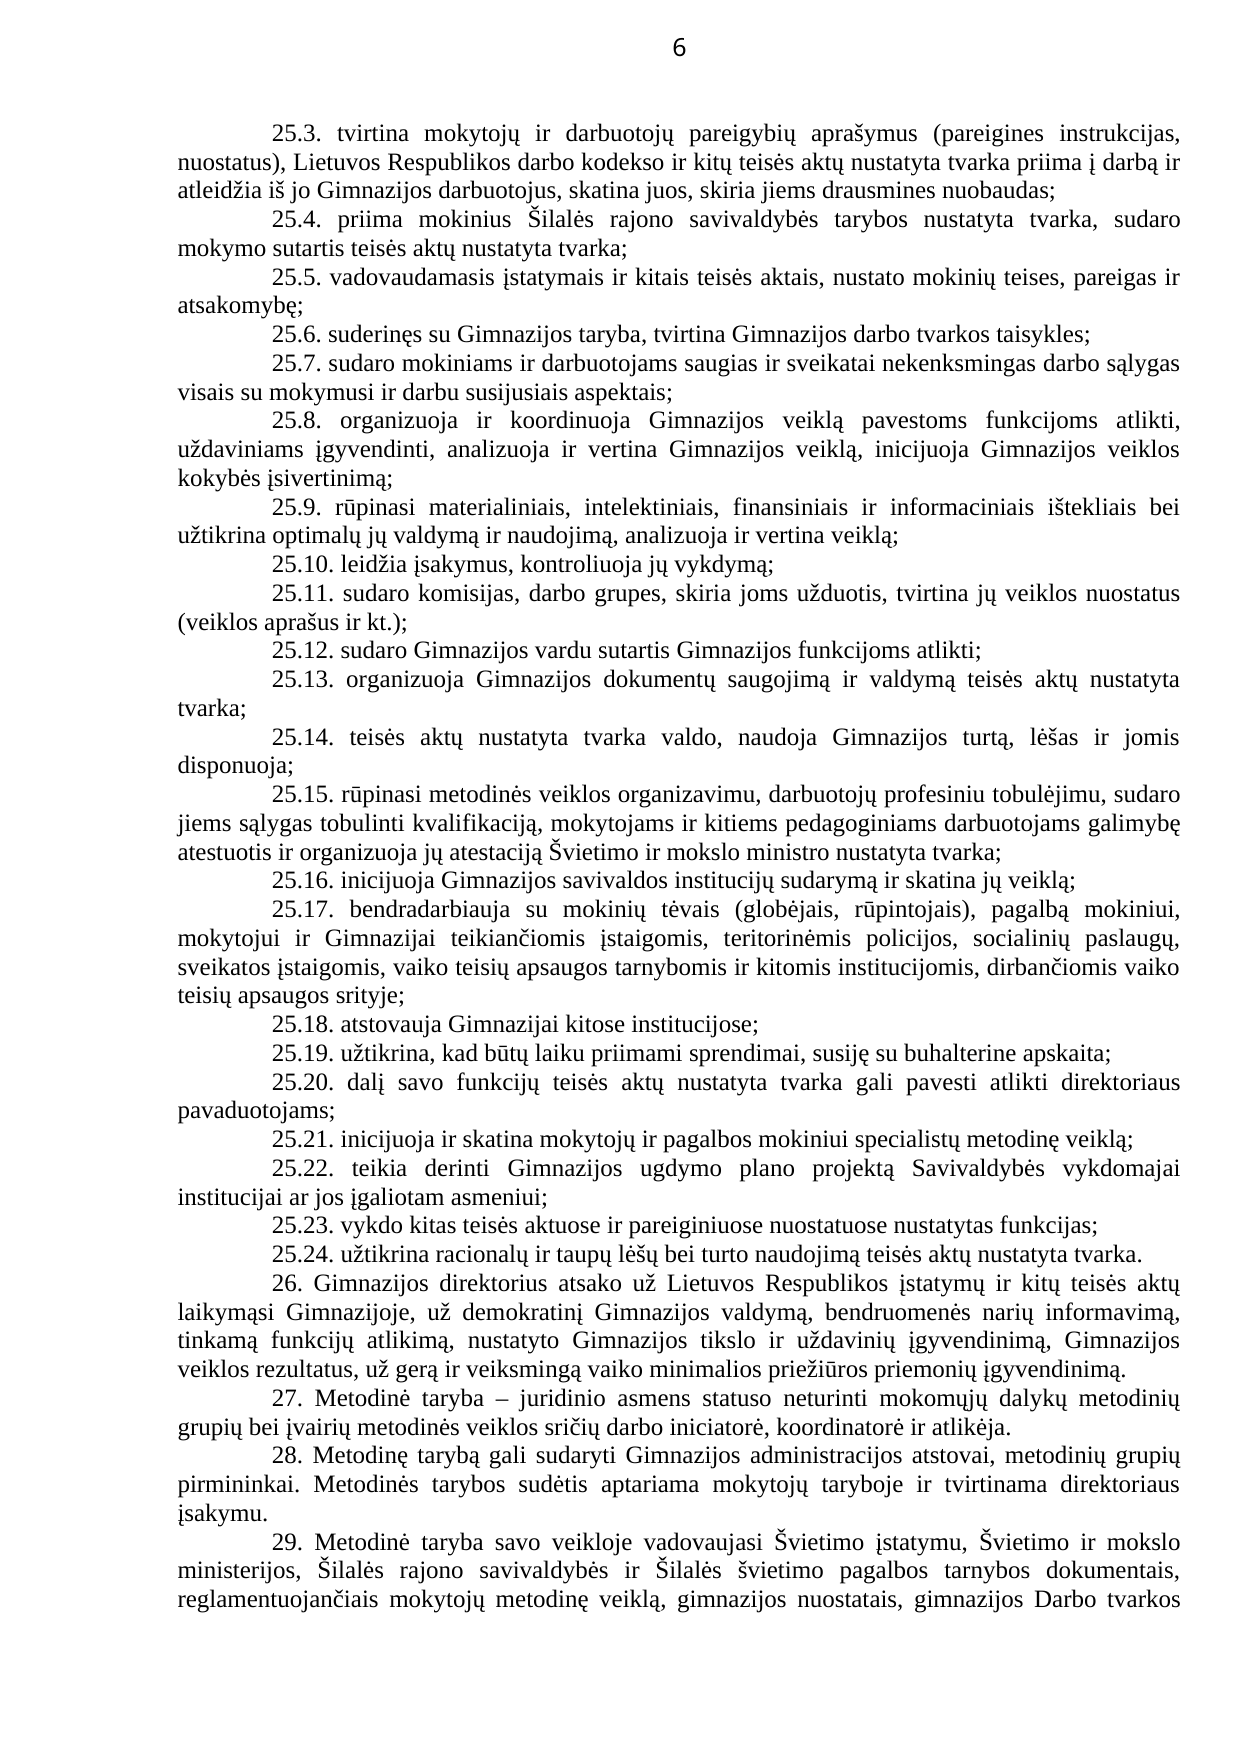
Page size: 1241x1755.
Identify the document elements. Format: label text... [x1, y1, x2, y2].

text 25.15. rūpinasi metodinės veiklos organizavimu, darbuotojų profesiniu tobulėjimu, sudaro jiems sąlygas tobulinti kvalifikaciją, mokytojams ir kitiems pedagoginiams darbuotojams galimybę atestuotis ir organizuoja jų atestaciją Švietimo ir mokslo ministro nustatyta tvarka; [177, 779, 1181, 866]
text 25.11. sudaro komisijas, darbo grupes, skiria joms užduotis, tvirtina jų veiklos nuostatus (veiklos aprašus ir kt.); [177, 578, 1181, 636]
text 25.23. vykdo kitas teisės aktuose ir pareiginiuose nuostatuose nustatytas funkcijas; [177, 1211, 1181, 1239]
text 25.19. užtikrina, kad būtų laiku priimami sprendimai, susiję su buhalterine apskaita; [177, 1038, 1181, 1067]
text 25.22. teikia derinti Gimnazijos ugdymo plano projektą Savivaldybės vykdomajai institucijai ar jos įgaliotam asmeniui; [177, 1153, 1181, 1211]
text 25.17. bendradarbiauja su mokinių tėvais (globėjais, rūpintojais), pagalbą mokiniui, mokytojui ir Gimnazijai teikiančiomis įstaigomis, teritorinėmis policijos, socialinių paslaugų, sveikatos įstaigomis, vaiko teisių apsaugos tarnybomis ir kitomis institucijomis, dirbančiomis vaiko teisių apsaugos srityje; [177, 894, 1181, 1009]
text 29. Metodinė taryba savo veikloje vadovaujasi Švietimo įstatymu, Švietimo ir mokslo ministerijos, Šilalės rajono savivaldybės ir Šilalės švietimo pagalbos tarnybos dokumentais, reglamentuojančiais mokytojų metodinę veiklą, gimnazijos nuostatais, gimnazijos Darbo tvarkos [177, 1527, 1181, 1613]
text 25.24. užtikrina racionalų ir taupų lėšų bei turto naudojimą teisės aktų nustatyta tvarka. [177, 1239, 1181, 1268]
text 25.14. teisės aktų nustatyta tvarka valdo, naudoja Gimnazijos turtą, lėšas ir jomis disponuoja; [177, 722, 1181, 779]
text 25.5. vadovaudamasis įstatymais ir kitais teisės aktais, nustato mokinių teises, pareigas ir atsakomybę; [177, 262, 1181, 319]
text 25.6. suderinęs su Gimnazijos taryba, tvirtina Gimnazijos darbo tvarkos taisykles; [177, 319, 1181, 348]
text 25.20. dalį savo funkcijų teisės aktų nustatyta tvarka gali pavesti atlikti direktoriaus pavaduotojams; [177, 1067, 1181, 1124]
text 25.8. organizuoja ir koordinuoja Gimnazijos veiklą pavestoms funkcijoms atlikti, uždaviniams įgyvendinti, analizuoja ir vertina Gimnazijos veiklą, inicijuoja Gimnazijos veiklos kokybės įsivertinimą; [177, 406, 1181, 492]
text 25.4. priima mokinius Šilalės rajono savivaldybės tarybos nustatyta tvarka, sudaro mokymo sutartis teisės aktų nustatyta tvarka; [177, 204, 1181, 262]
text 25.3. tvirtina mokytojų ir darbuotojų pareigybių aprašymus (pareigines instrukcijas, nuostatus), Lietuvos Respublikos darbo kodekso ir kitų teisės aktų nustatyta tvarka priima į darbą ir atleidžia iš jo Gimnazijos darbuotojus, skatina juos, skiria jiems drausmines nuobaudas; [177, 118, 1181, 204]
text 26. Gimnazijos direktorius atsako už Lietuvos Respublikos įstatymų ir kitų teisės aktų laikymąsi Gimnazijoje, už demokratinį Gimnazijos valdymą, bendruomenės narių informavimą, tinkamą funkcijų atlikimą, nustatyto Gimnazijos tikslo ir uždavinių įgyvendinimą, Gimnazijos veiklos rezultatus, už gerą ir veiksmingą vaiko minimalios priežiūros priemonių įgyvendinimą. [177, 1268, 1181, 1383]
text 25.21. inicijuoja ir skatina mokytojų ir pagalbos mokiniui specialistų metodinę veiklą; [177, 1124, 1181, 1153]
text 25.9. rūpinasi materialiniais, intelektiniais, finansiniais ir informaciniais ištekliais bei užtikrina optimalų jų valdymą ir naudojimą, analizuoja ir vertina veiklą; [177, 492, 1181, 549]
text 25.12. sudaro Gimnazijos vardu sutartis Gimnazijos funkcijoms atlikti; [177, 636, 1181, 664]
text 25.13. organizuoja Gimnazijos dokumentų saugojimą ir valdymą teisės aktų nustatyta tvarka; [177, 664, 1181, 722]
text 25.18. atstovauja Gimnazijai kitose institucijose; [177, 1009, 1181, 1038]
text 25.16. inicijuoja Gimnazijos savivaldos institucijų sudarymą ir skatina jų veiklą; [177, 866, 1181, 894]
text 28. Metodinę tarybą gali sudaryti Gimnazijos administracijos atstovai, metodinių grupių pirmininkai. Metodinės tarybos sudėtis aptariama mokytojų taryboje ir tvirtinama direktoriaus įsakymu. [177, 1441, 1181, 1527]
text 27. Metodinė taryba – juridinio asmens statuso neturinti mokomųjų dalykų metodinių grupių bei įvairių metodinės veiklos sričių darbo iniciatorė, koordinatorė ir atlikėja. [177, 1383, 1181, 1441]
text 25.10. leidžia įsakymus, kontroliuoja jų vykdymą; [177, 549, 1181, 578]
text 25.7. sudaro mokiniams ir darbuotojams saugias ir sveikatai nekenksmingas darbo sąlygas visais su mokymusi ir darbu susijusiais aspektais; [177, 348, 1181, 406]
